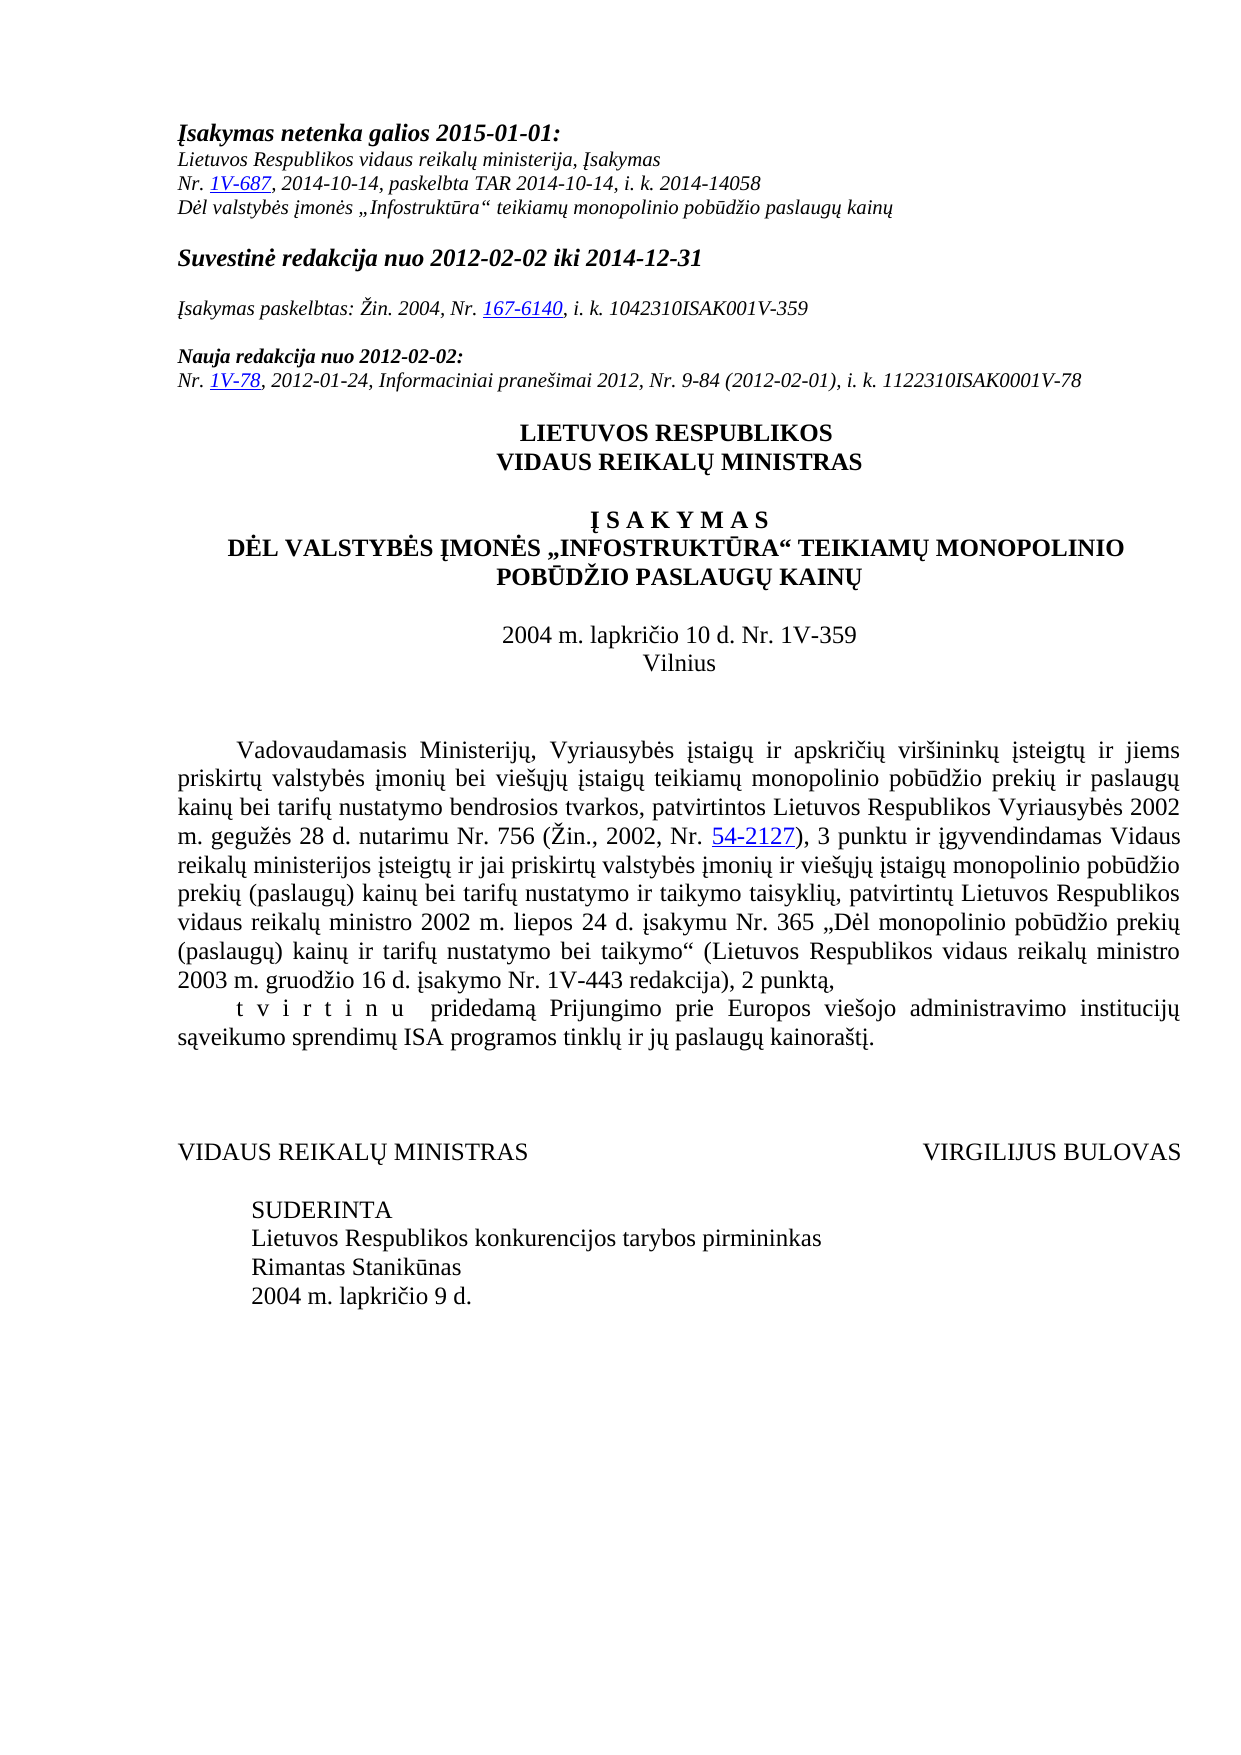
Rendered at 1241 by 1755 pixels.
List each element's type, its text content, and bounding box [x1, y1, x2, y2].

text SUDERINTA [177, 1195, 1181, 1223]
text Įsakymas paskelbtas: Žin. 2004, Nr. 167-6140, i. k. 1042310ISAK001V-359 [177, 296, 1181, 320]
text Rimantas Stanikūnas [177, 1252, 1181, 1281]
text ĮSAKYMAS [177, 505, 1181, 533]
text Nauja redakcija nuo 2012-02-02: [177, 344, 1181, 368]
text DĖL VALSTYBĖS ĮMONĖS „INFOSTRUKTŪRA“ TEIKIAMŲ MONOPOLINIO [177, 533, 1181, 562]
text VIDAUS REIKALŲ MINISTRAS [177, 447, 1181, 476]
text Vadovaudamasis Ministerijų, Vyriausybės įstaigų ir apskričių viršininkų įsteigtų ir jiems priskirtų valstybės įmonių bei viešųjų įstaigų teikiamų monopolinio pobūdžio prekių ir paslaugų kainų bei tarifų nustatymo bendrosios tvarkos, patvirtintos Lietuvos Respublikos Vyriausybės 2002 m. gegužės 28 d. nutarimu Nr. 756 (Žin., 2002, Nr. 54-2127), 3 punktu ir įgyvendindamas Vidaus reikalų ministerijos įsteigtų ir jai priskirtų valstybės įmonių ir viešųjų įstaigų monopolinio pobūdžio prekių (paslaugų) kainų bei tarifų nustatymo ir taikymo taisyklių, patvirtintų Lietuvos Respublikos vidaus reikalų ministro 2002 m. liepos 24 d. įsakymu Nr. 365 „Dėl monopolinio pobūdžio prekių (paslaugų) kainų ir tarifų nustatymo bei taikymo“ (Lietuvos Respublikos vidaus reikalų ministro 2003 m. gruodžio 16 d. įsakymo Nr. 1V-443 redakcija), 2 punktą, [177, 735, 1181, 993]
text Lietuvos Respublikos vidaus reikalų ministerija, Įsakymas [177, 147, 1181, 171]
text Vilnius [177, 648, 1181, 677]
text LIETUVOS RESPUBLIKOS [177, 418, 1181, 447]
text 2004 m. lapkričio 9 d. [177, 1281, 1181, 1310]
text Nr. 1V-78, 2012-01-24, Informaciniai pranešimai 2012, Nr. 9-84 (2012-02-01), i. k. 1122310ISAK0001V-78 [177, 368, 1181, 392]
text Nr. 1V-687, 2014-10-14, paskelbta TAR 2014-10-14, i. k. 2014-14058 [177, 171, 1181, 195]
text VIDAUS REIKALŲ MINISTRAS VIRGILIJUS BULOVAS [177, 1137, 1181, 1166]
text Įsakymas netenka galios 2015-01-01: [177, 118, 1181, 147]
text 2004 m. lapkričio 10 d. Nr. 1V-359 [177, 620, 1181, 648]
text POBŪDŽIO PASLAUGŲ KAINŲ [177, 562, 1181, 591]
text Suvestinė redakcija nuo 2012-02-02 iki 2014-12-31 [177, 243, 1181, 272]
text Dėl valstybės įmonės „Infostruktūra“ teikiamų monopolinio pobūdžio paslaugų kainų [177, 195, 1181, 219]
text t v i r t i n u pridedamą Prijungimo prie Europos viešojo administravimo institucijų sąveikumo sprendimų ISA programos tinklų ir jų paslaugų kainoraštį. [177, 993, 1181, 1051]
text Lietuvos Respublikos konkurencijos tarybos pirmininkas [177, 1223, 1181, 1252]
